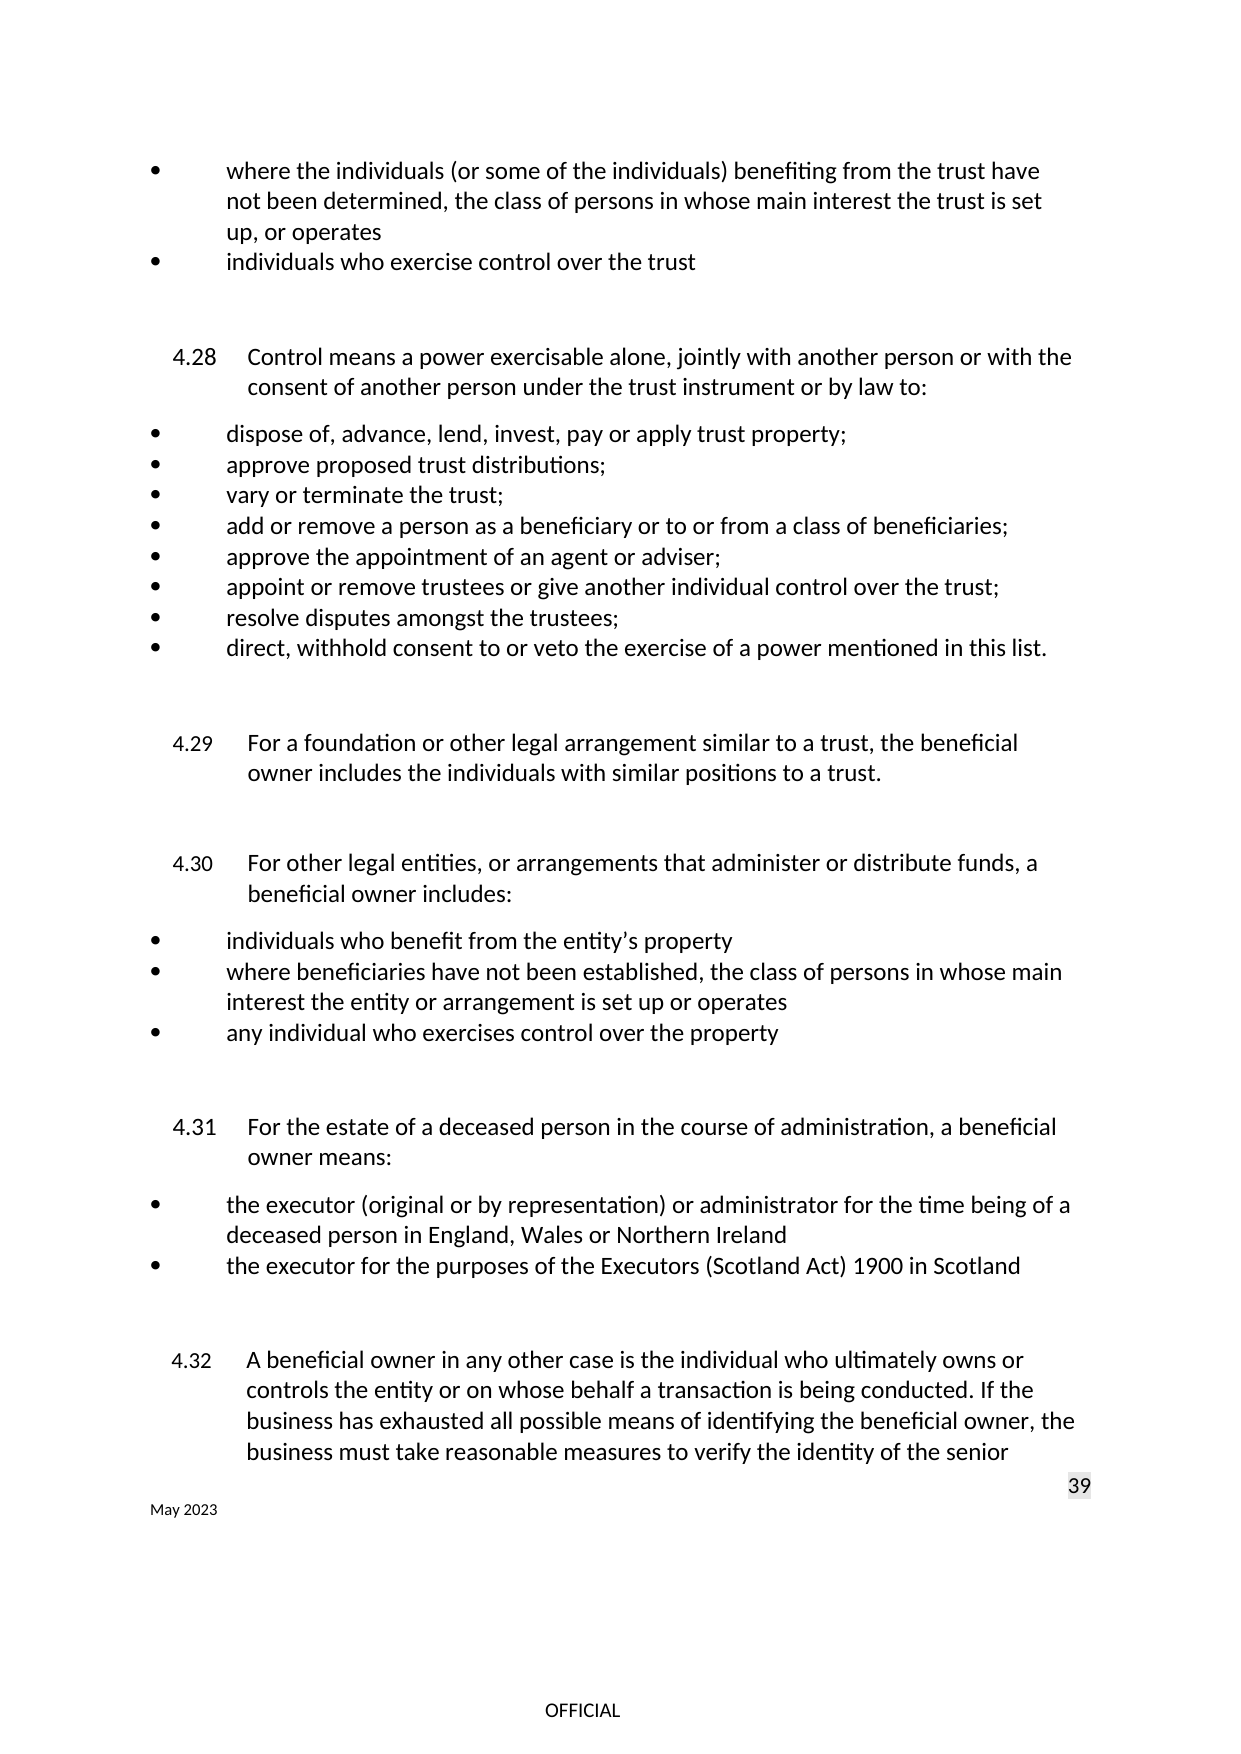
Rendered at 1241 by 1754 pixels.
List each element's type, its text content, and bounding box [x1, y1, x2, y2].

list dispose of, advance, lend, invest, pay or apply trust property; [151, 419, 1081, 449]
text 4.31 For the estate of a deceased person in the course of administration, a beneficial owner means: [172, 1111, 1081, 1172]
list A beneficial owner in any other case is the individual who ultimately owns or controls the entity or on whose behalf a transaction is being conducted. If the business has exhausted all possible means of identifying the beneficial owner, the business must take reasonable measures to verify the identity of the senior [171, 1344, 1081, 1466]
list approve proposed trust distributions; [151, 449, 1081, 480]
list the executor (original or by representation) or administrator for the time being of a deceased person in England, Wales or Northern Ireland [151, 1189, 1081, 1250]
list add or remove a person as a beneficiary or to or from a class of beneficiaries; [151, 510, 1081, 541]
list For a foundation or other legal arrangement similar to a trust, the beneficial owner includes the individuals with similar positions to a trust. [172, 727, 1081, 788]
text 4.28 Control means a power exercisable alone, jointly with another person or with the consent of another person under the trust instrument or by law to: [172, 341, 1081, 402]
list For other legal entities, or arrangements that administer or distribute funds, a beneficial owner includes: [172, 847, 1081, 908]
list the executor for the purposes of the Executors (Scotland Act) 1900 in Scotland [151, 1250, 1081, 1280]
list individuals who benefit from the entity’s property [151, 925, 1081, 956]
list resolve disputes amongst the trustees; [151, 602, 1081, 632]
list where the individuals (or some of the individuals) benefiting from the trust have not been determined, the class of persons in whose main interest the trust is set up, or operates [151, 155, 1081, 247]
list vary or terminate the trust; [151, 480, 1081, 510]
list approve the appointment of an agent or adviser; [151, 541, 1081, 571]
list direct, withhold consent to or veto the exercise of a power mentioned in this list. [151, 632, 1081, 663]
list individuals who exercise control over the trust [151, 247, 1081, 277]
list appoint or remove trustees or give another individual control over the trust; [151, 571, 1081, 602]
list any individual who exercises control over the property [151, 1017, 1081, 1047]
list where beneficiaries have not been established, the class of persons in whose main interest the entity or arrangement is set up or operates [151, 956, 1081, 1017]
